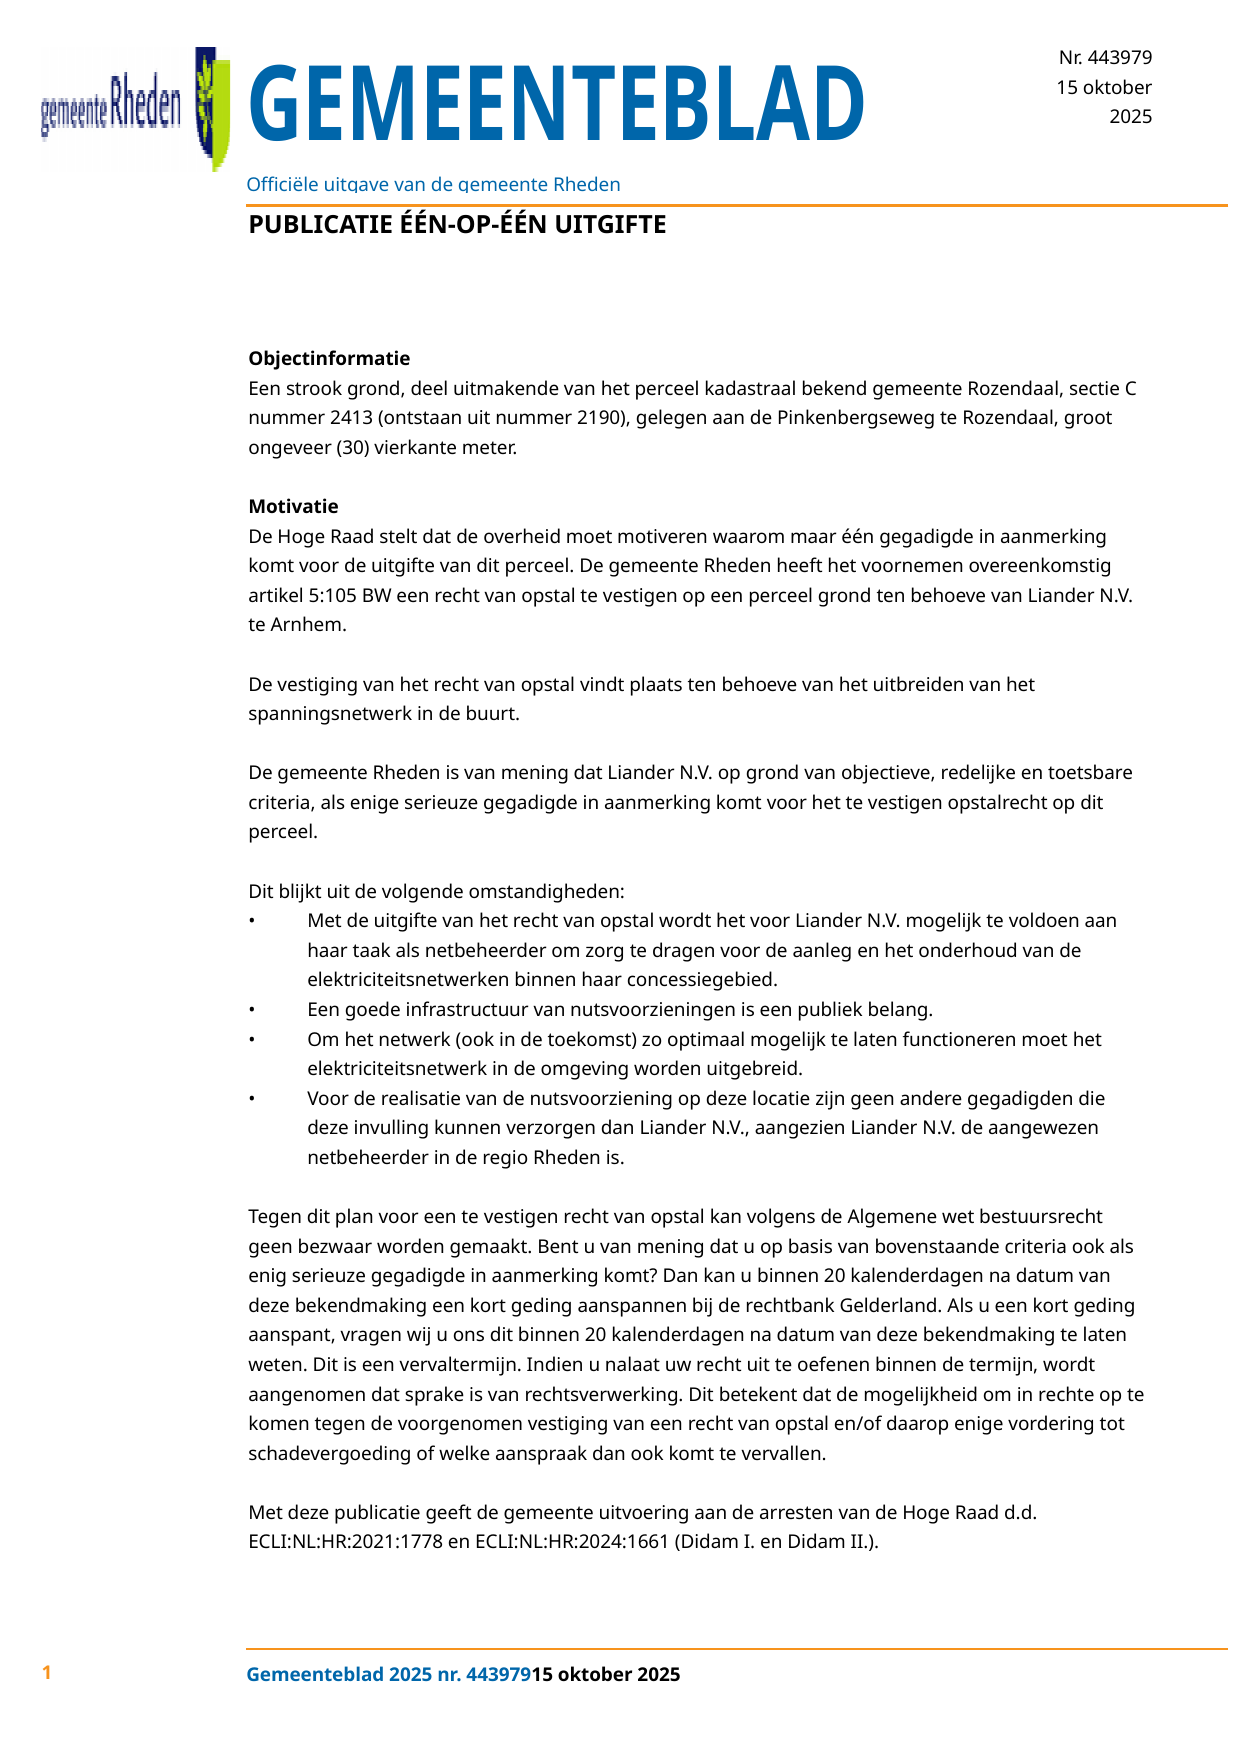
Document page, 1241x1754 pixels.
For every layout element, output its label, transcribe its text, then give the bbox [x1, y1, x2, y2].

list Met de uitgifte van het recht van opstal wordt het voor Liander N.V. mogelijk te voldoen aan haar taak als netbeheerder om zorg te dragen voor de aanleg en het onderhoud van de elektriciteitsnetwerken binnen haar concessiegebied. [248, 907, 1152, 992]
text Dit blijkt uit de volgende omstandigheden: [248, 878, 1152, 903]
text PUBLICATIE ÉÉN-OP-ÉÉN UITGIFTE [248, 207, 1152, 241]
text Objectinformatie [248, 345, 1152, 371]
text Een strook grond, deel uitmakende van het perceel kadastraal bekend gemeente Rozendaal, sectie C nummer 2413 (ontstaan uit nummer 2190), gelegen aan de Pinkenbergseweg te Rozendaal, groot ongeveer (30) vierkante meter. [248, 375, 1152, 460]
text De gemeente Rheden is van mening dat Liander N.V. op grond van objectieve, redelijke en toetsbare criteria, als enige serieuze gegadigde in aanmerking komt voor het te vestigen opstalrecht op dit perceel. [248, 759, 1152, 844]
picture [41, 47, 231, 172]
text Motivatie [248, 493, 1152, 519]
text De vestiging van het recht van opstal vindt plaats ten behoeve van het uitbreiden van het spanningsnetwerk in de buurt. [248, 671, 1152, 726]
text Tegen dit plan voor een te vestigen recht van opstal kan volgens de Algemene wet bestuursrecht geen bezwaar worden gemaakt. Bent u van mening dat u op basis van bovenstaande criteria ook als enig serieuze gegadigde in aanmerking komt? Dan kan u binnen 20 kalenderdagen na datum van deze bekendmaking een kort geding aanspannen bij de rechtbank Gelderland. Als u een kort geding aanspant, vragen wij u ons dit binnen 20 kalenderdagen na datum van deze bekendmaking te laten weten. Dit is een vervaltermijn. Indien u nalaat uw recht uit te oefenen binnen de termijn, wordt aangenomen dat sprake is van rechtsverwerking. Dit betekent dat de mogelijkheid om in rechte op te komen tegen de voorgenomen vestiging van een recht van opstal en/of daarop enige vordering tot schadevergoeding of welke aanspraak dan ook komt te vervallen. [248, 1203, 1152, 1466]
text Met deze publicatie geeft de gemeente uitvoering aan de arresten van de Hoge Raad d.d. ECLI:NL:HR:2021:1778 en ECLI:NL:HR:2024:1661 (Didam I. en Didam II.). [248, 1499, 1152, 1554]
text De Hoge Raad stelt dat de overheid moet motiveren waarom maar één gegadigde in aanmerking komt voor de uitgifte van dit perceel. De gemeente Rheden heeft het voornemen overeenkomstig artikel 5:105 BW een recht van opstal te vestigen op een perceel grond ten behoeve van Liander N.V. te Arnhem. [248, 523, 1152, 637]
list Een goede infrastructuur van nutsvoorzieningen is een publiek belang. [248, 996, 1152, 1022]
list Om het netwerk (ook in de toekomst) zo optimaal mogelijk te laten functioneren moet het elektriciteitsnetwerk in de omgeving worden uitgebreid. [248, 1026, 1152, 1081]
list Voor de realisatie van de nutsvoorziening op deze locatie zijn geen andere gegadigden die deze invulling kunnen verzorgen dan Liander N.V., aangezien Liander N.V. de aangewezen netbeheerder in de regio Rheden is. [248, 1085, 1152, 1170]
